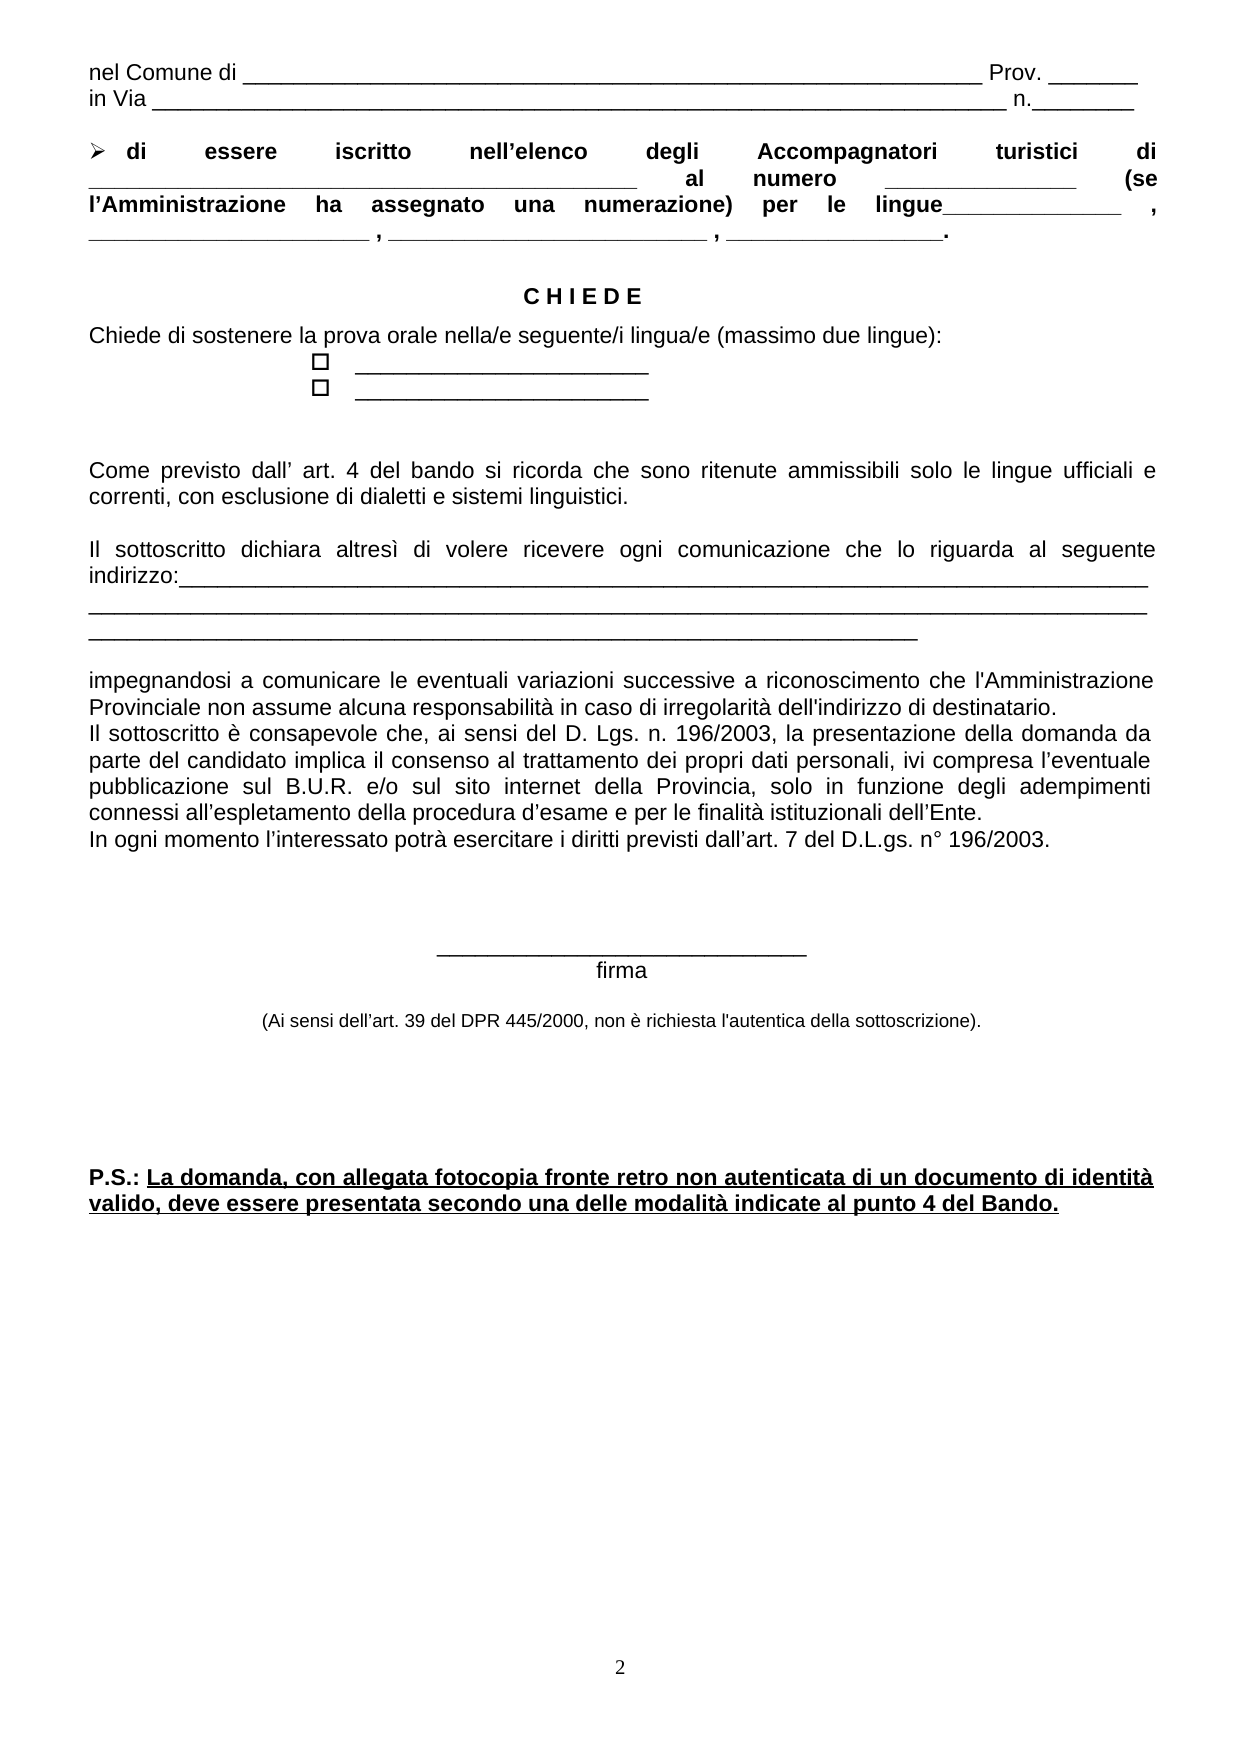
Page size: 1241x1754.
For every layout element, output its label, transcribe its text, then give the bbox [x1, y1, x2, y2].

text _____________________________ [89, 931, 1154, 957]
text P.S.: La domanda, con allegata fotocopia fronte retro non autenticata di un documento di identità valido, deve essere presentata secondo una delle modalità indicate al punto 4 del Bando. [89, 1163, 1154, 1216]
list di essere iscritto nell’elenco degli Accompagnatori turistici di ___________________________________________ al numero _______________ (se l’Amministrazione ha assegnato una numerazione) per le lingue______________ , ______________________ , _________________________ , _________________. [89, 138, 1157, 243]
subtitle C H I E D E [89, 283, 1076, 309]
text Chiede di sostenere la prova orale nella/e seguente/i lingua/e (massimo due lingue): [89, 322, 1076, 349]
text impegnandosi a comunicare le eventuali variazioni successive a riconoscimento che l'Amministrazione Provinciale non assume alcuna responsabilità in caso di irregolarità dell'indirizzo di destinatario. [89, 667, 1154, 720]
text In ogni momento l’interessato potrà esercitare i diritti previsti dall’art. 7 del D.L.gs. n° 196/2003. [89, 826, 1152, 852]
text Il sottoscritto dichiara altresì di volere ricevere ogni comunicazione che lo riguarda al seguente indirizzo:________________________________________________________________________________________________________________________________________________________________________________________________________________________________ [89, 536, 1157, 641]
text firma [89, 957, 1154, 984]
text nel Comune di __________________________________________________________ Prov. _______ [89, 59, 1154, 85]
list _______________________ [310, 375, 1076, 402]
text Come previsto dall’ art. 4 del bando si ricorda che sono ritenute ammissibili solo le lingue ufficiali e correnti, con esclusione di dialetti e sistemi linguistici. [89, 457, 1157, 509]
text in Via ___________________________________________________________________ n.________ [89, 85, 1154, 112]
text Il sottoscritto è consapevole che, ai sensi del D. Lgs. n. 196/2003, la presentazione della domanda da parte del candidato implica il consenso al trattamento dei propri dati personali, ivi compresa l’eventuale pubblicazione sul B.U.R. e/o sul sito internet della Provincia, solo in funzione degli adempimenti connessi all’espletamento della procedura d’esame e per le finalità istituzionali dell’Ente. [89, 720, 1152, 826]
text (Ai sensi dell’art. 39 del DPR 445/2000, non è richiesta l'autentica della sottoscrizione). [89, 1010, 1154, 1032]
list _______________________ [310, 349, 1076, 375]
